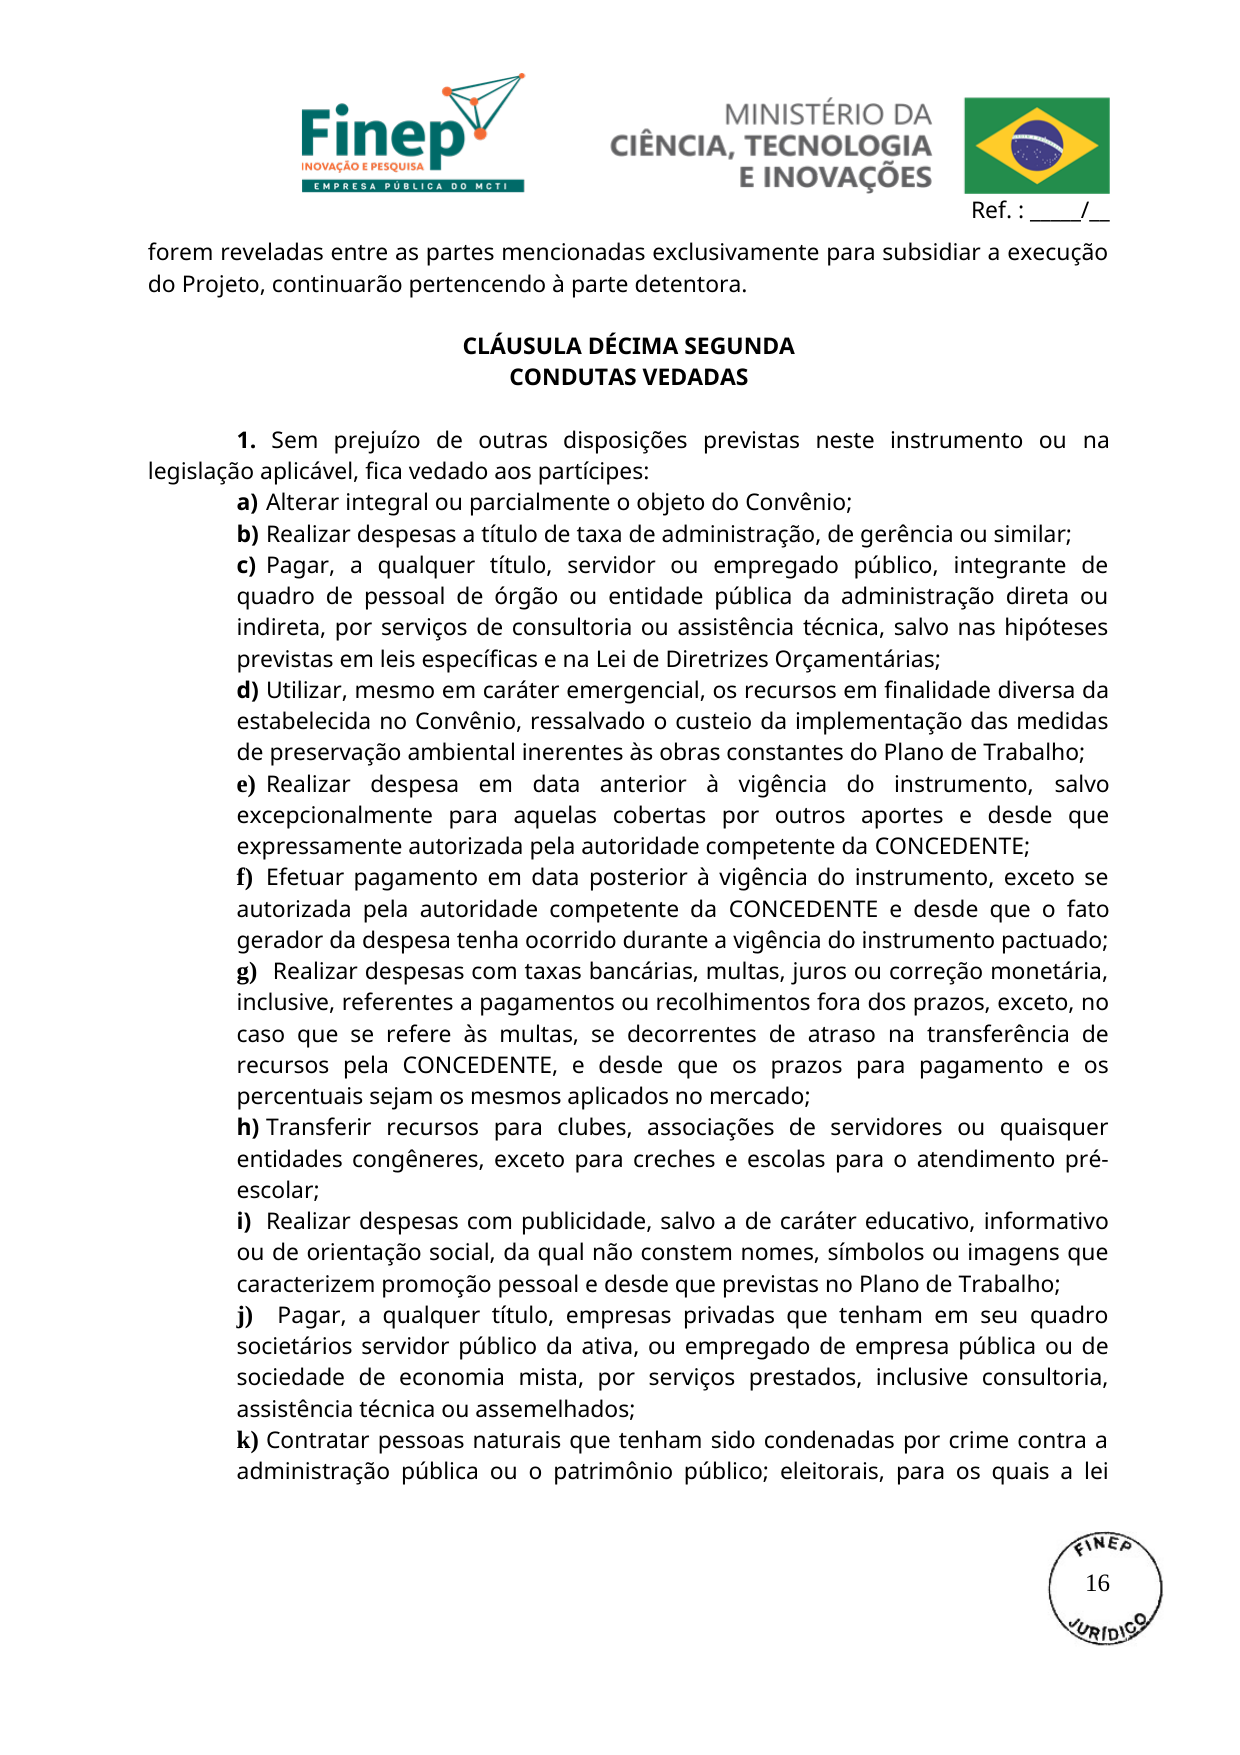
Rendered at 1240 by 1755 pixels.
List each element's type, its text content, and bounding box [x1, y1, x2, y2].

text 1. Sem prejuízo de outras disposições previstas neste instrumento ou na legislação aplicável, fica vedado aos partícipes: [148, 424, 1110, 486]
list Contratar pessoas naturais que tenham sido condenadas por crime contra a administração pública ou o patrimônio público; eleitorais, para os quais a lei [236, 1424, 1110, 1486]
list Realizar despesas a título de taxa de administração, de gerência ou similar; [236, 517, 1110, 549]
list Utilizar, mesmo em caráter emergencial, os recursos em finalidade diversa da estabelecida no Convênio, ressalvado o custeio da implementação das medidas de preservação ambiental inerentes às obras constantes do Plano de Trabalho; [236, 674, 1110, 767]
text CONDUTAS VEDADAS [148, 361, 1110, 392]
list Realizar despesas com taxas bancárias, multas, juros ou correção monetária, inclusive, referentes a pagamentos ou recolhimentos fora dos prazos, exceto, no caso que se refere às multas, se decorrentes de atraso na transferência de recursos pela CONCEDENTE, e desde que os prazos para pagamento e os percentuais sejam os mesmos aplicados no mercado; [236, 955, 1110, 1111]
text CLÁUSULA DÉCIMA SEGUNDA [148, 330, 1110, 361]
list Transferir recursos para clubes, associações de servidores ou quaisquer entidades congêneres, exceto para creches e escolas para o atendimento pré-escolar; [236, 1111, 1110, 1205]
list Realizar despesa em data anterior à vigência do instrumento, salvo excepcionalmente para aquelas cobertas por outros aportes e desde que expressamente autorizada pela autoridade competente da CONCEDENTE; [236, 767, 1110, 861]
list Alterar integral ou parcialmente o objeto do Convênio; [236, 486, 1110, 517]
list Pagar, a qualquer título, empresas privadas que tenham em seu quadro societários servidor público da ativa, ou empregado de empresa pública ou de sociedade de economia mista, por serviços prestados, inclusive consultoria, assistência técnica ou assemelhados; [236, 1299, 1110, 1424]
text forem reveladas entre as partes mencionadas exclusivamente para subsidiar a execução do Projeto, continuarão pertencendo à parte detentora. [148, 236, 1110, 299]
list Realizar despesas com publicidade, salvo a de caráter educativo, informativo ou de orientação social, da qual não constem nomes, símbolos ou imagens que caracterizem promoção pessoal e desde que previstas no Plano de Trabalho; [236, 1205, 1110, 1299]
list Efetuar pagamento em data posterior à vigência do instrumento, exceto se autorizada pela autoridade competente da CONCEDENTE e desde que o fato gerador da despesa tenha ocorrido durante a vigência do instrumento pactuado; [236, 861, 1110, 955]
list Pagar, a qualquer título, servidor ou empregado público, integrante de quadro de pessoal de órgão ou entidade pública da administração direta ou indireta, por serviços de consultoria ou assistência técnica, salvo nas hipóteses previstas em leis específicas e na Lei de Diretrizes Orçamentárias; [236, 549, 1110, 674]
